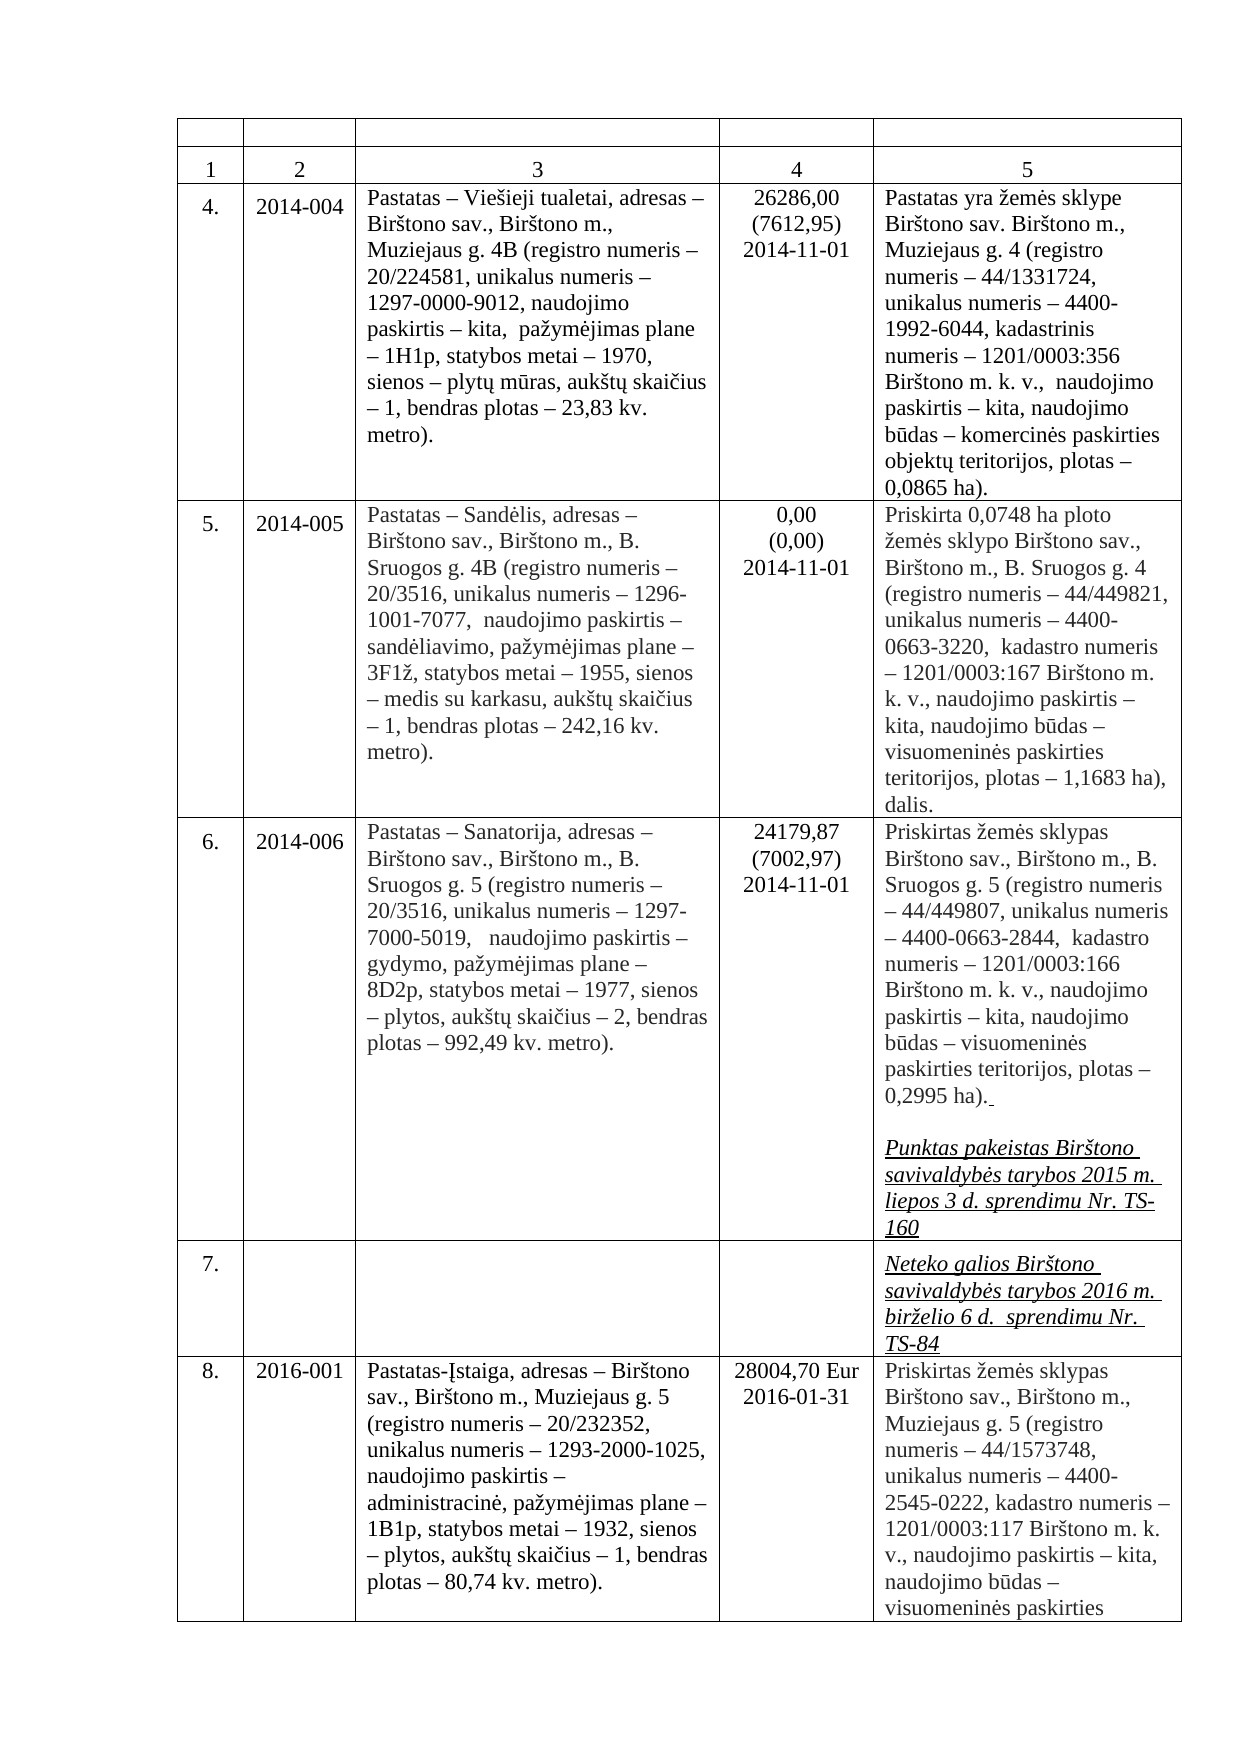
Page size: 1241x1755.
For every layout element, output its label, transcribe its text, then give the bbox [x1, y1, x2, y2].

table_cell [874, 119, 1181, 146]
table_cell Pastatas – Sanatorija, adresas – Birštono sav., Birštono m., B. Sruogos g. 5 (registro numeris – 20/3516, unikalus numeris – 1297-7000-5019, naudojimo paskirtis – gydymo, pažymėjimas plane – 8D2p, statybos metai – 1977, sienos – plytos, aukštų skaičius – 2, bendras plotas – 992,49 kv. metro). [356, 818, 719, 1240]
table_cell 0,00 (0,00) 2014-11-01 [720, 501, 873, 817]
table_cell [244, 1241, 355, 1356]
table_cell [244, 119, 355, 146]
table_cell 5. [178, 501, 243, 817]
table_cell 2 [244, 147, 355, 183]
table_cell Priskirta 0,0748 ha ploto žemės sklypo Birštono sav., Birštono m., B. Sruogos g. 4 (registro numeris – 44/449821, unikalus numeris – 4400-0663-3220, kadastro numeris – 1201/0003:167 Birštono m. k. v., naudojimo paskirtis – kita, naudojimo būdas – visuomeninės paskirties teritorijos, plotas – 1,1683 ha), dalis. [874, 501, 1181, 817]
table_cell 4 [720, 147, 873, 183]
table_cell [720, 119, 873, 146]
table_cell [356, 1241, 719, 1356]
table_cell [720, 1241, 873, 1356]
table_cell 4. [178, 184, 243, 500]
table_cell 8. [178, 1357, 243, 1621]
table_cell [178, 119, 243, 146]
table_cell 1 [178, 147, 243, 183]
table_cell Pastatas yra žemės sklype Birštono sav. Birštono m., Muziejaus g. 4 (registro numeris – 44/1331724, unikalus numeris – 4400-1992-6044, kadastrinis numeris – 1201/0003:356 Birštono m. k. v., naudojimo paskirtis – kita, naudojimo būdas – komercinės paskirties objektų teritorijos, plotas – 0,0865 ha). [874, 184, 1181, 500]
table_cell Priskirtas žemės sklypas Birštono sav., Birštono m., Muziejaus g. 5 (registro numeris – 44/1573748, unikalus numeris – 4400-2545-0222, kadastro numeris – 1201/0003:117 Birštono m. k. v., naudojimo paskirtis – kita, naudojimo būdas – visuomeninės paskirties [874, 1357, 1181, 1621]
table_cell 3 [356, 147, 719, 183]
table_cell Pastatas – Sandėlis, adresas – Birštono sav., Birštono m., B. Sruogos g. 4B (registro numeris – 20/3516, unikalus numeris – 1296-1001-7077, naudojimo paskirtis – sandėliavimo, pažymėjimas plane – 3F1ž, statybos metai – 1955, sienos – medis su karkasu, aukštų skaičius – 1, bendras plotas – 242,16 kv. metro). [356, 501, 719, 817]
table_cell 2014-006 [244, 818, 355, 1240]
table_cell 2014-005 [244, 501, 355, 817]
table_cell 24179,87 (7002,97) 2014-11-01 [720, 818, 873, 1240]
table_cell 26286,00 (7612,95) 2014-11-01 [720, 184, 873, 500]
table_cell 2014-004 [244, 184, 355, 500]
table_cell Pastatas-Įstaiga, adresas – Birštono sav., Birštono m., Muziejaus g. 5 (registro numeris – 20/232352, unikalus numeris – 1293-2000-1025, naudojimo paskirtis – administracinė, pažymėjimas plane – 1B1p, statybos metai – 1932, sienos – plytos, aukštų skaičius – 1, bendras plotas – 80,74 kv. metro). [356, 1357, 719, 1621]
table_cell 7. [178, 1241, 243, 1356]
table_cell Neteko galios Birštono savivaldybės tarybos 2016 m. birželio 6 d. sprendimu Nr. TS-84 [874, 1241, 1181, 1356]
table_cell Pastatas – Viešieji tualetai, adresas – Birštono sav., Birštono m., Muziejaus g. 4B (registro numeris – 20/224581, unikalus numeris – 1297-0000-9012, naudojimo paskirtis – kita, pažymėjimas plane – 1H1p, statybos metai – 1970, sienos – plytų mūras, aukštų skaičius – 1, bendras plotas – 23,83 kv. metro). [356, 184, 719, 500]
table_cell 5 [874, 147, 1181, 183]
table_cell 2016-001 [244, 1357, 355, 1621]
table_cell Priskirtas žemės sklypas Birštono sav., Birštono m., B. Sruogos g. 5 (registro numeris – 44/449807, unikalus numeris – 4400-0663-2844, kadastro numeris – 1201/0003:166 Birštono m. k. v., naudojimo paskirtis – kita, naudojimo būdas – visuomeninės paskirties teritorijos, plotas – 0,2995 ha). Punktas pakeistas Birštono savivaldybės tarybos 2015 m. liepos 3 d. sprendimu Nr. TS-160 [874, 818, 1181, 1240]
table_cell 28004,70 Eur 2016-01-31 [720, 1357, 873, 1621]
table_cell [356, 119, 719, 146]
table_cell 6. [178, 818, 243, 1240]
